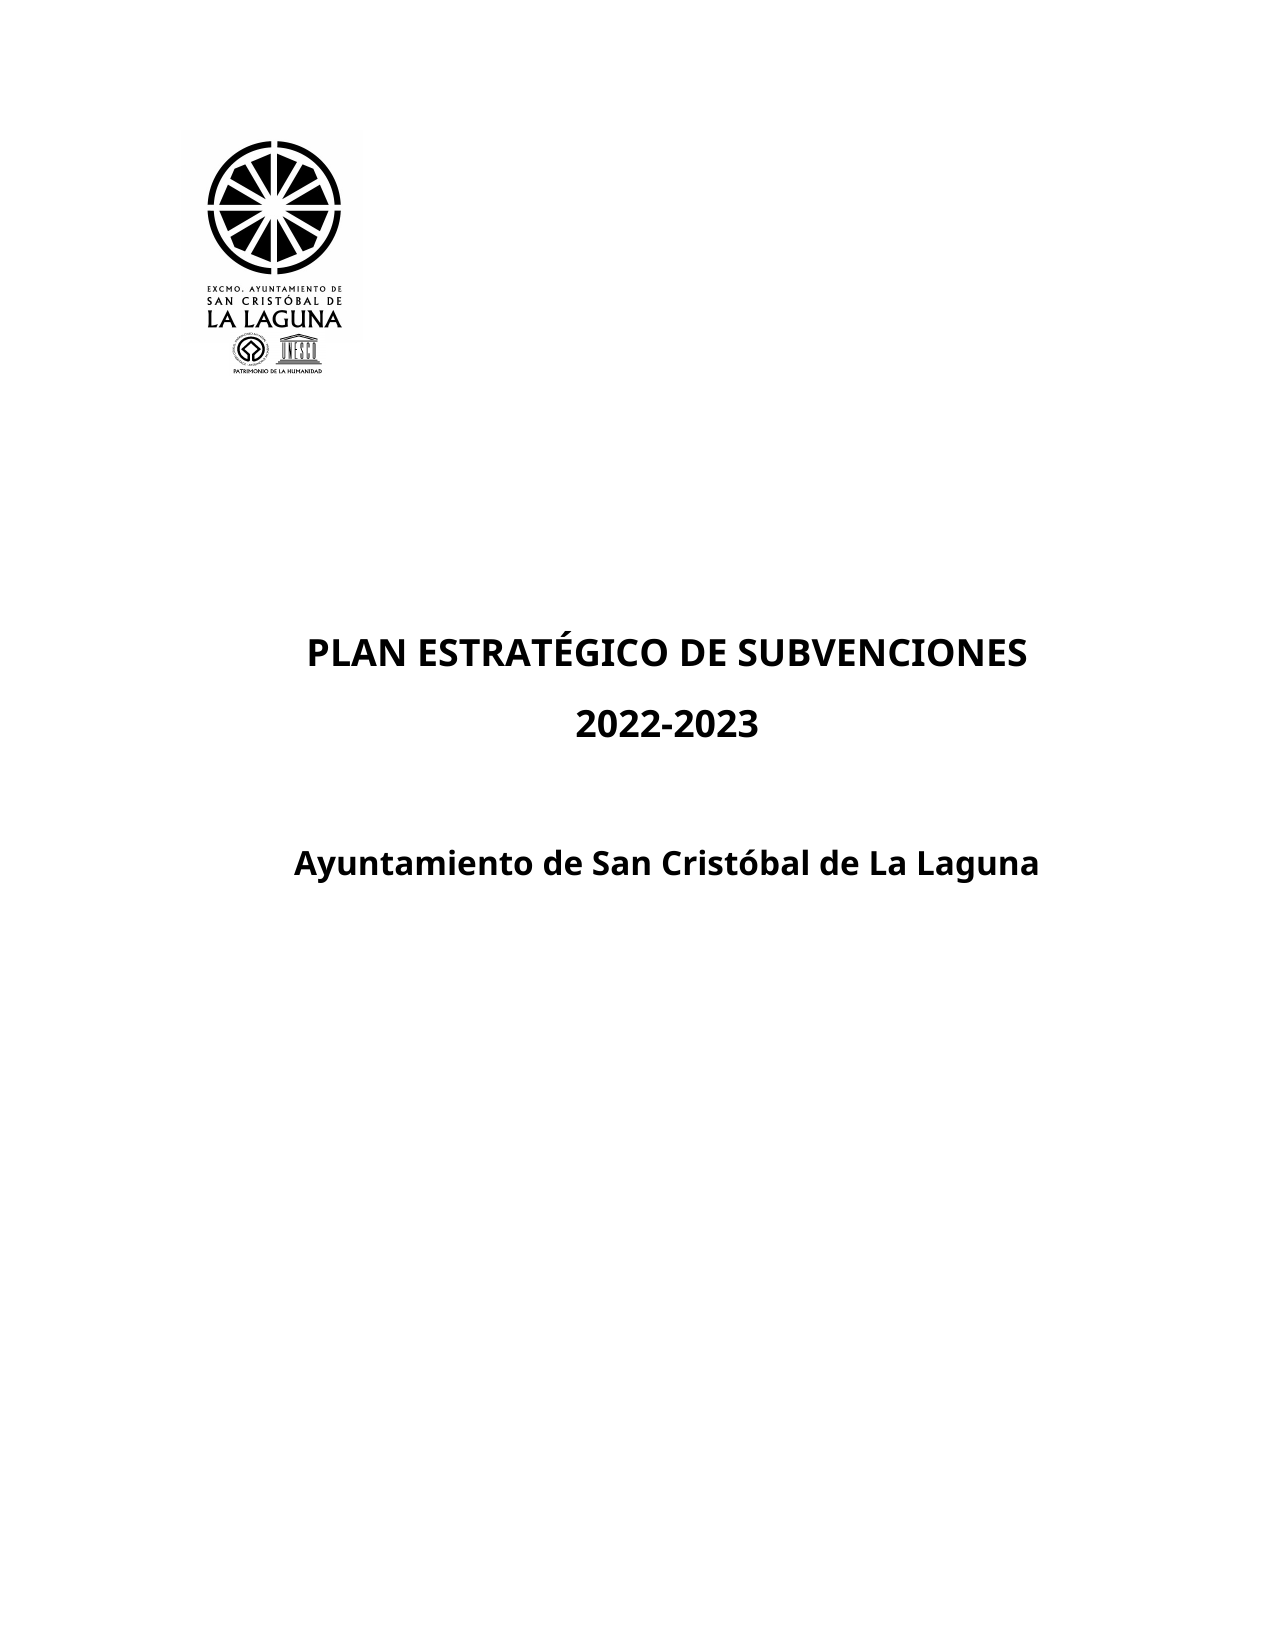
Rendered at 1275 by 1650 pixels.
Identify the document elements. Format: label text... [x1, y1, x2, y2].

text Ayuntamiento de San Cristóbal de La Laguna [177, 840, 1157, 885]
text PLAN ESTRATÉGICO DE SUBVENCIONES [177, 462, 1157, 677]
text 2022-2023 [177, 697, 1157, 748]
